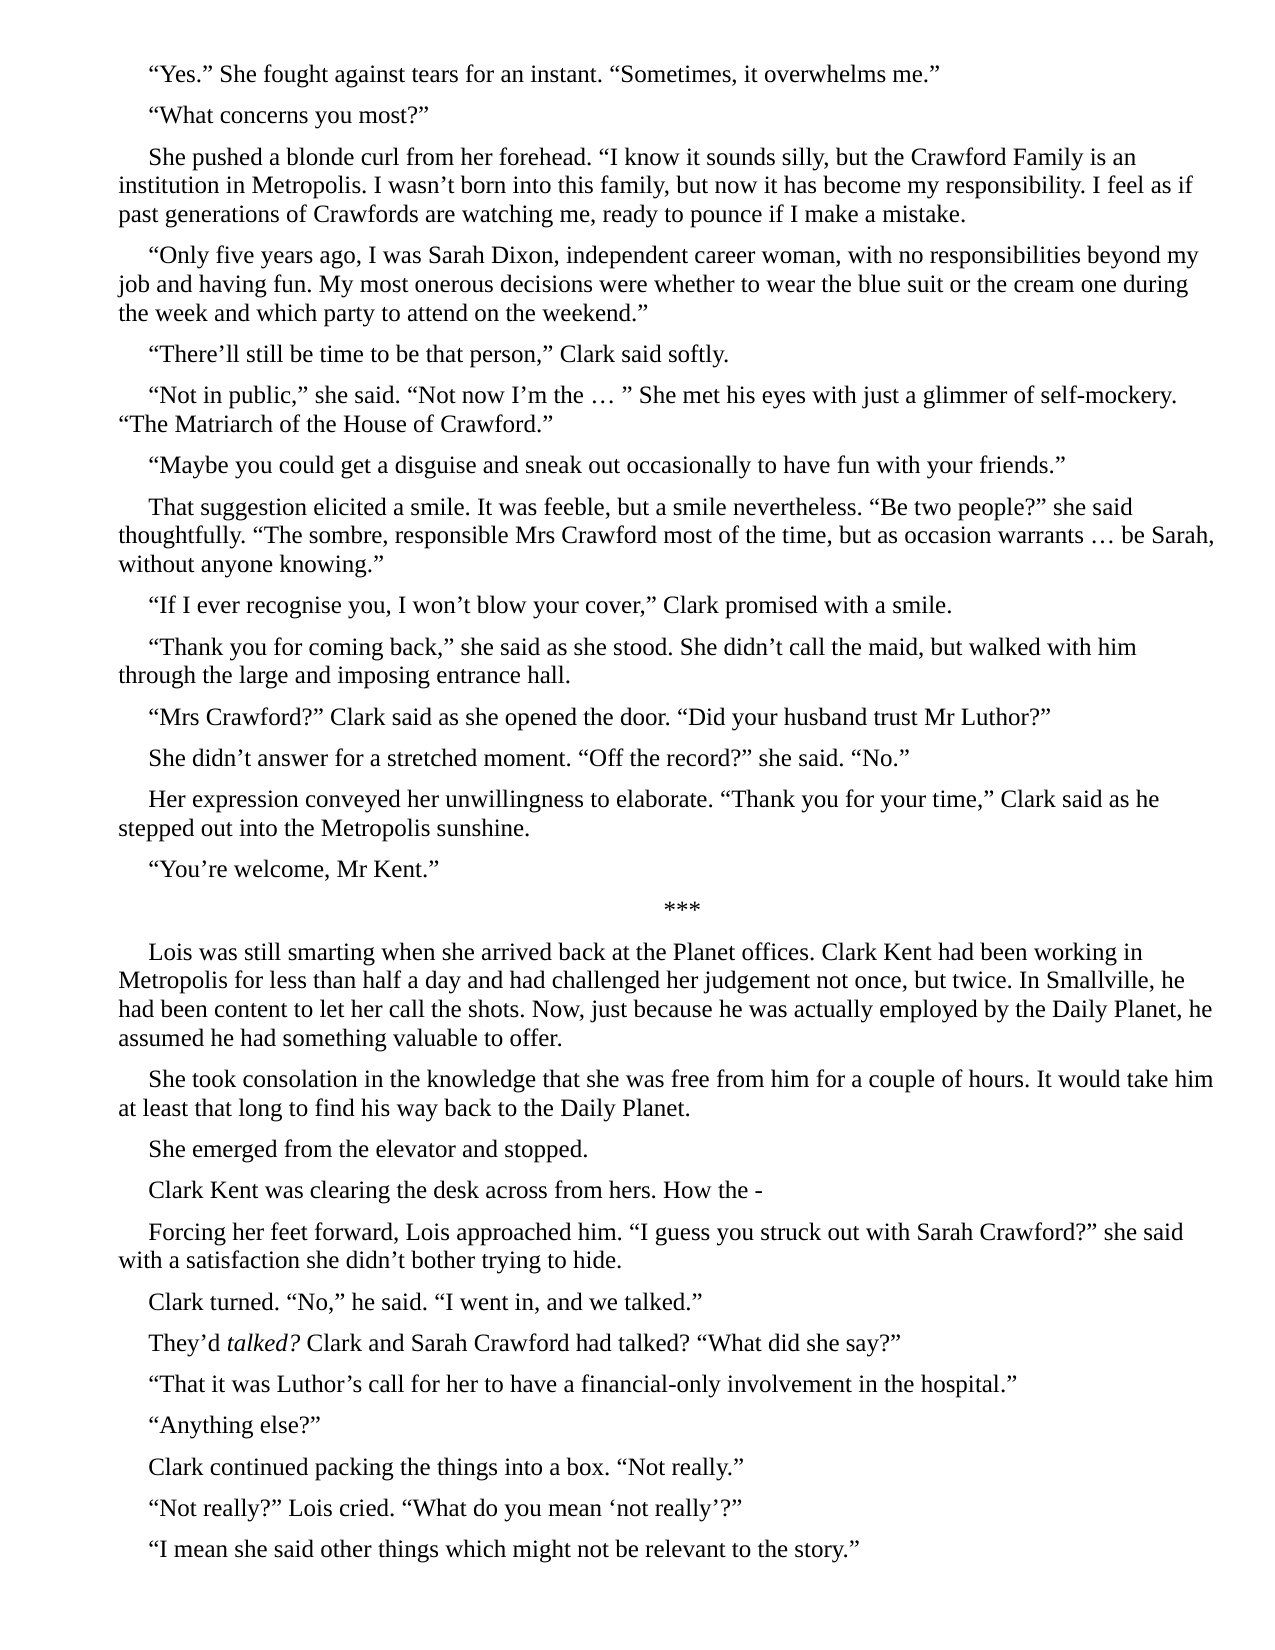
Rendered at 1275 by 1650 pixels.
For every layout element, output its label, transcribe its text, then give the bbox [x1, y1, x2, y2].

text “If I ever recognise you, I won’t blow your cover,” Clark promised with a smile. [118, 590, 1216, 619]
text “What concerns you most?” [118, 100, 1216, 129]
text “You’re welcome, Mr Kent.” [118, 854, 1216, 883]
text “Only five years ago, I was Sarah Dixon, independent career woman, with no responsibilities beyond my job and having fun. My most onerous decisions were whether to wear the blue suit or the cream one during the week and which party to attend on the weekend.” [118, 240, 1216, 327]
text She didn’t answer for a stretched moment. “Off the record?” she said. “No.” [118, 743, 1216, 772]
text “Yes.” She fought against tears for an instant. “Sometimes, it overwhelms me.” [118, 59, 1216, 88]
text She emerged from the elevator and stopped. [118, 1134, 1216, 1163]
text “Thank you for coming back,” she said as she stood. She didn’t call the maid, but walked with him through the large and imposing entrance hall. [118, 632, 1216, 689]
text “Not really?” Lois cried. “What do you mean ‘not really’?” [118, 1493, 1216, 1522]
text Clark Kent was clearing the desk across from hers. How the - [118, 1175, 1216, 1204]
text “Mrs Crawford?” Clark said as she opened the door. “Did your husband trust Mr Luthor?” [118, 702, 1216, 730]
text Clark turned. “No,” he said. “I went in, and we talked.” [118, 1287, 1216, 1315]
text “Anything else?” [118, 1410, 1216, 1439]
text She pushed a blonde curl from her forehead. “I know it sounds silly, but the Crawford Family is an institution in Metropolis. I wasn’t born into this family, but now it has become my responsibility. I feel as if past generations of Crawfords are watching me, ready to pounce if I make a mistake. [118, 142, 1216, 228]
text “There’ll still be time to be that person,” Clark said softly. [118, 339, 1216, 368]
text That suggestion elicited a smile. It was feeble, but a smile nevertheless. “Be two people?” she said thoughtfully. “The sombre, responsible Mrs Crawford most of the time, but as occasion warrants … be Sarah, without anyone knowing.” [118, 492, 1216, 578]
text “I mean she said other things which might not be relevant to the story.” [118, 1534, 1216, 1563]
text Lois was still smarting when she arrived back at the Planet offices. Clark Kent had been working in Metropolis for less than half a day and had challenged her judgement not once, but twice. In Smallville, he had been content to let her call the shots. Now, just because he was actually employed by the Daily Planet, he assumed he had something valuable to offer. [118, 937, 1216, 1052]
text “Maybe you could get a disguise and sneak out occasionally to have fun with your friends.” [118, 450, 1216, 479]
text She took consolation in the knowledge that she was free from him for a couple of hours. It would take him at least that long to find his way back to the Daily Planet. [118, 1064, 1216, 1122]
text “Not in public,” she said. “Not now I’m the … ” She met his eyes with just a glimmer of self-mockery. “The Matriarch of the House of Crawford.” [118, 380, 1216, 438]
text Forcing her feet forward, Lois approached him. “I guess you struck out with Sarah Crawford?” she said with a satisfaction she didn’t bother trying to hide. [118, 1217, 1216, 1274]
text “That it was Luthor’s call for her to have a financial-only involvement in the hospital.” [118, 1369, 1216, 1398]
text Her expression conveyed her unwillingness to elaborate. “Thank you for your time,” Clark said as he stepped out into the Metropolis sunshine. [118, 784, 1216, 842]
text Clark continued packing the things into a box. “Not really.” [118, 1452, 1216, 1480]
text *** [118, 895, 1216, 924]
text They’d talked? Clark and Sarah Crawford had talked? “What did she say?” [118, 1328, 1216, 1357]
